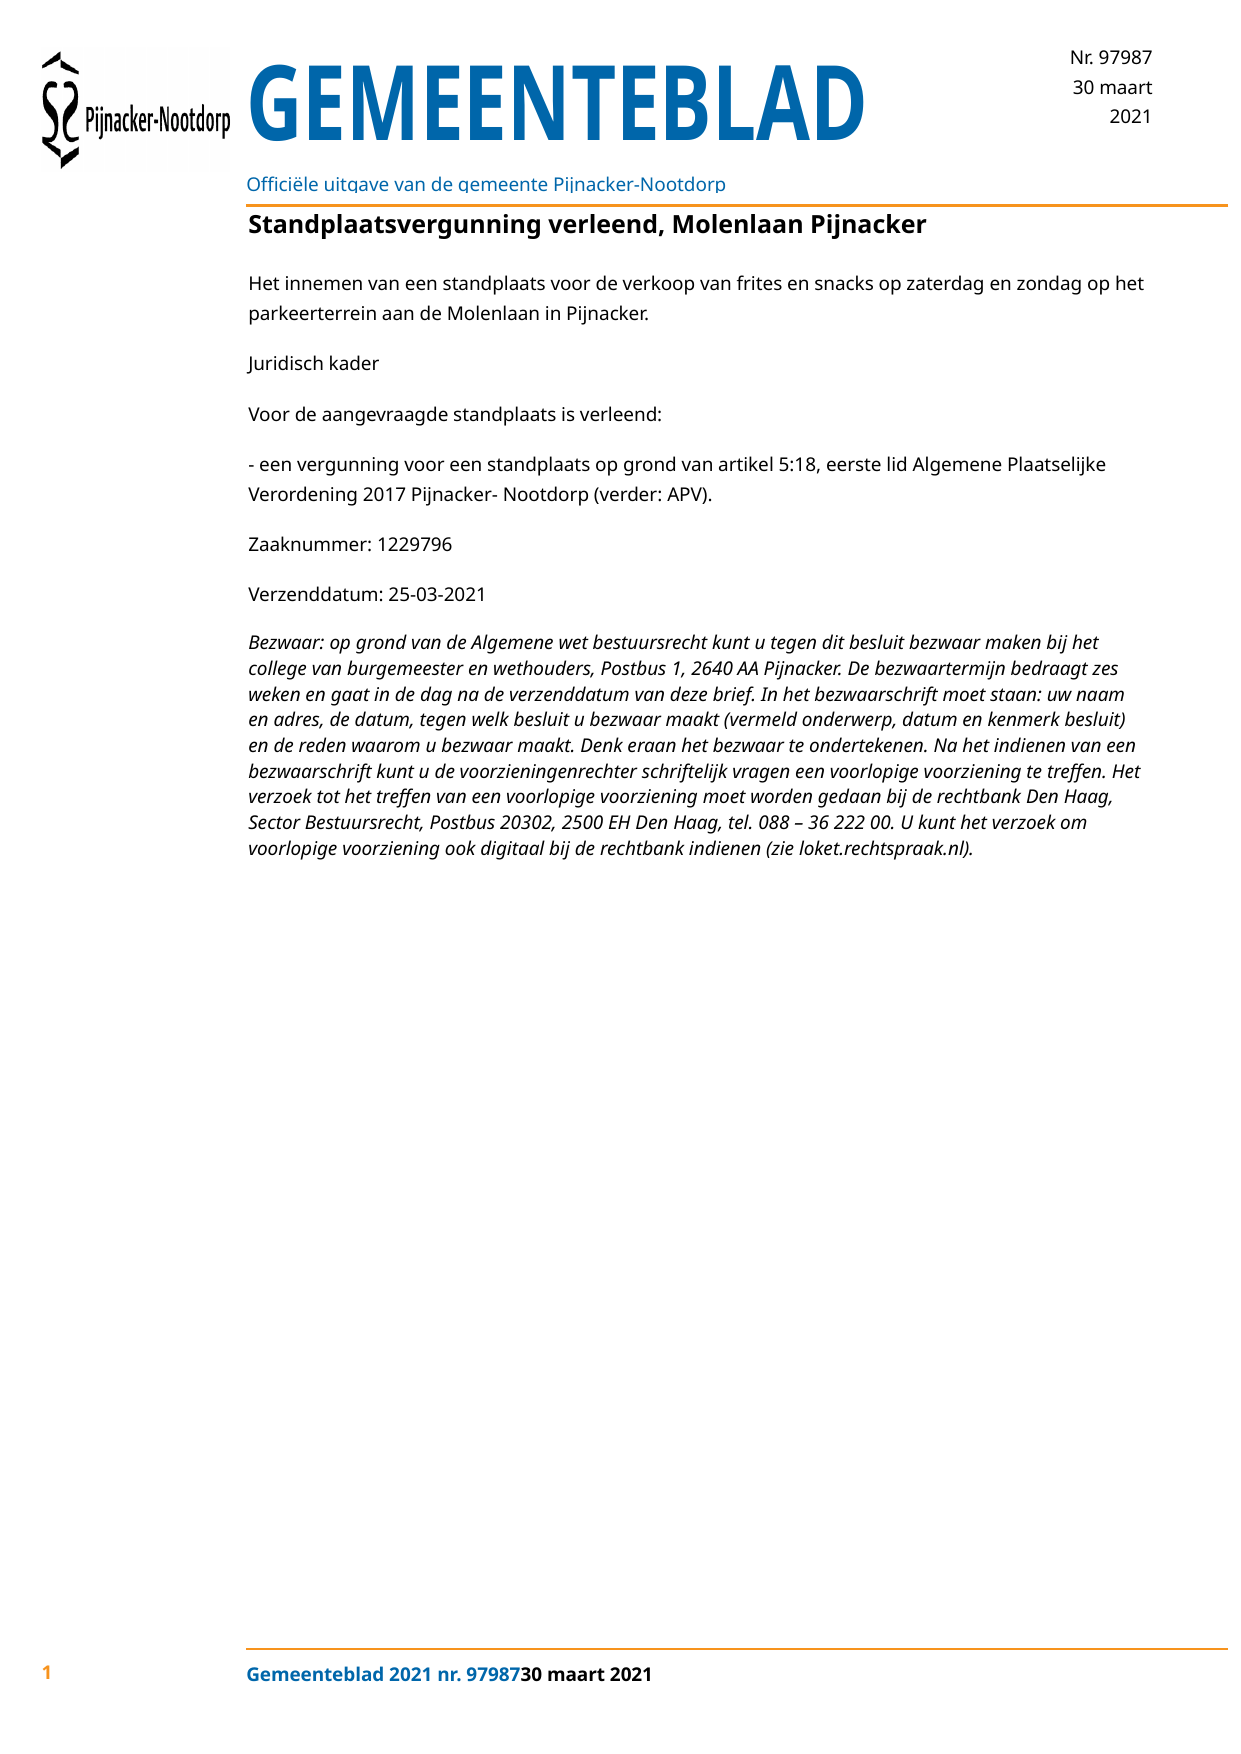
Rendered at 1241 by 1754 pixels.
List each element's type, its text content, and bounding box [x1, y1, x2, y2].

text Standplaatsvergunning verleend, Molenlaan Pijnacker [248, 207, 1152, 241]
text Bezwaar: op grond van de Algemene wet bestuursrecht kunt u tegen dit besluit bezwaar maken bij het college van burgemeester en wethouders, Postbus 1, 2640 AA Pijnacker. De bezwaartermijn bedraagt zes weken en gaat in de dag na de verzenddatum van deze brief. In het bezwaarschrift moet staan: uw naam en adres, de datum, tegen welk besluit u bezwaar maakt (vermeld onderwerp, datum en kenmerk besluit) en de reden waarom u bezwaar maakt. Denk eraan het bezwaar te ondertekenen. Na het indienen van een bezwaarschrift kunt u de voorzieningenrechter schriftelijk vragen een voorlopige voorziening te treffen. Het verzoek tot het treffen van een voorlopige voorziening moet worden gedaan bij de rechtbank Den Haag, Sector Bestuursrecht, Postbus 20302, 2500 EH Den Haag, tel. 088 – 36 222 00. U kunt het verzoek om voorlopige voorziening ook digitaal bij de rechtbank indienen (zie loket.rechtspraak.nl). [248, 629, 1152, 861]
picture [41, 47, 231, 172]
text Juridisch kader [248, 350, 1152, 376]
text Zaaknummer: 1229796 [248, 531, 1152, 557]
text - een vergunning voor een standplaats op grond van artikel 5:18, eerste lid Algemene Plaatselijke Verordening 2017 Pijnacker- Nootdorp (verder: APV). [248, 451, 1152, 506]
text Voor de aangevraagde standplaats is verleend: [248, 401, 1152, 426]
text Het innemen van een standplaats voor de verkoop van frites en snacks op zaterdag en zondag op het parkeerterrein aan de Molenlaan in Pijnacker. [248, 270, 1152, 326]
text Verzenddatum: 25-03-2021 [248, 582, 1152, 607]
